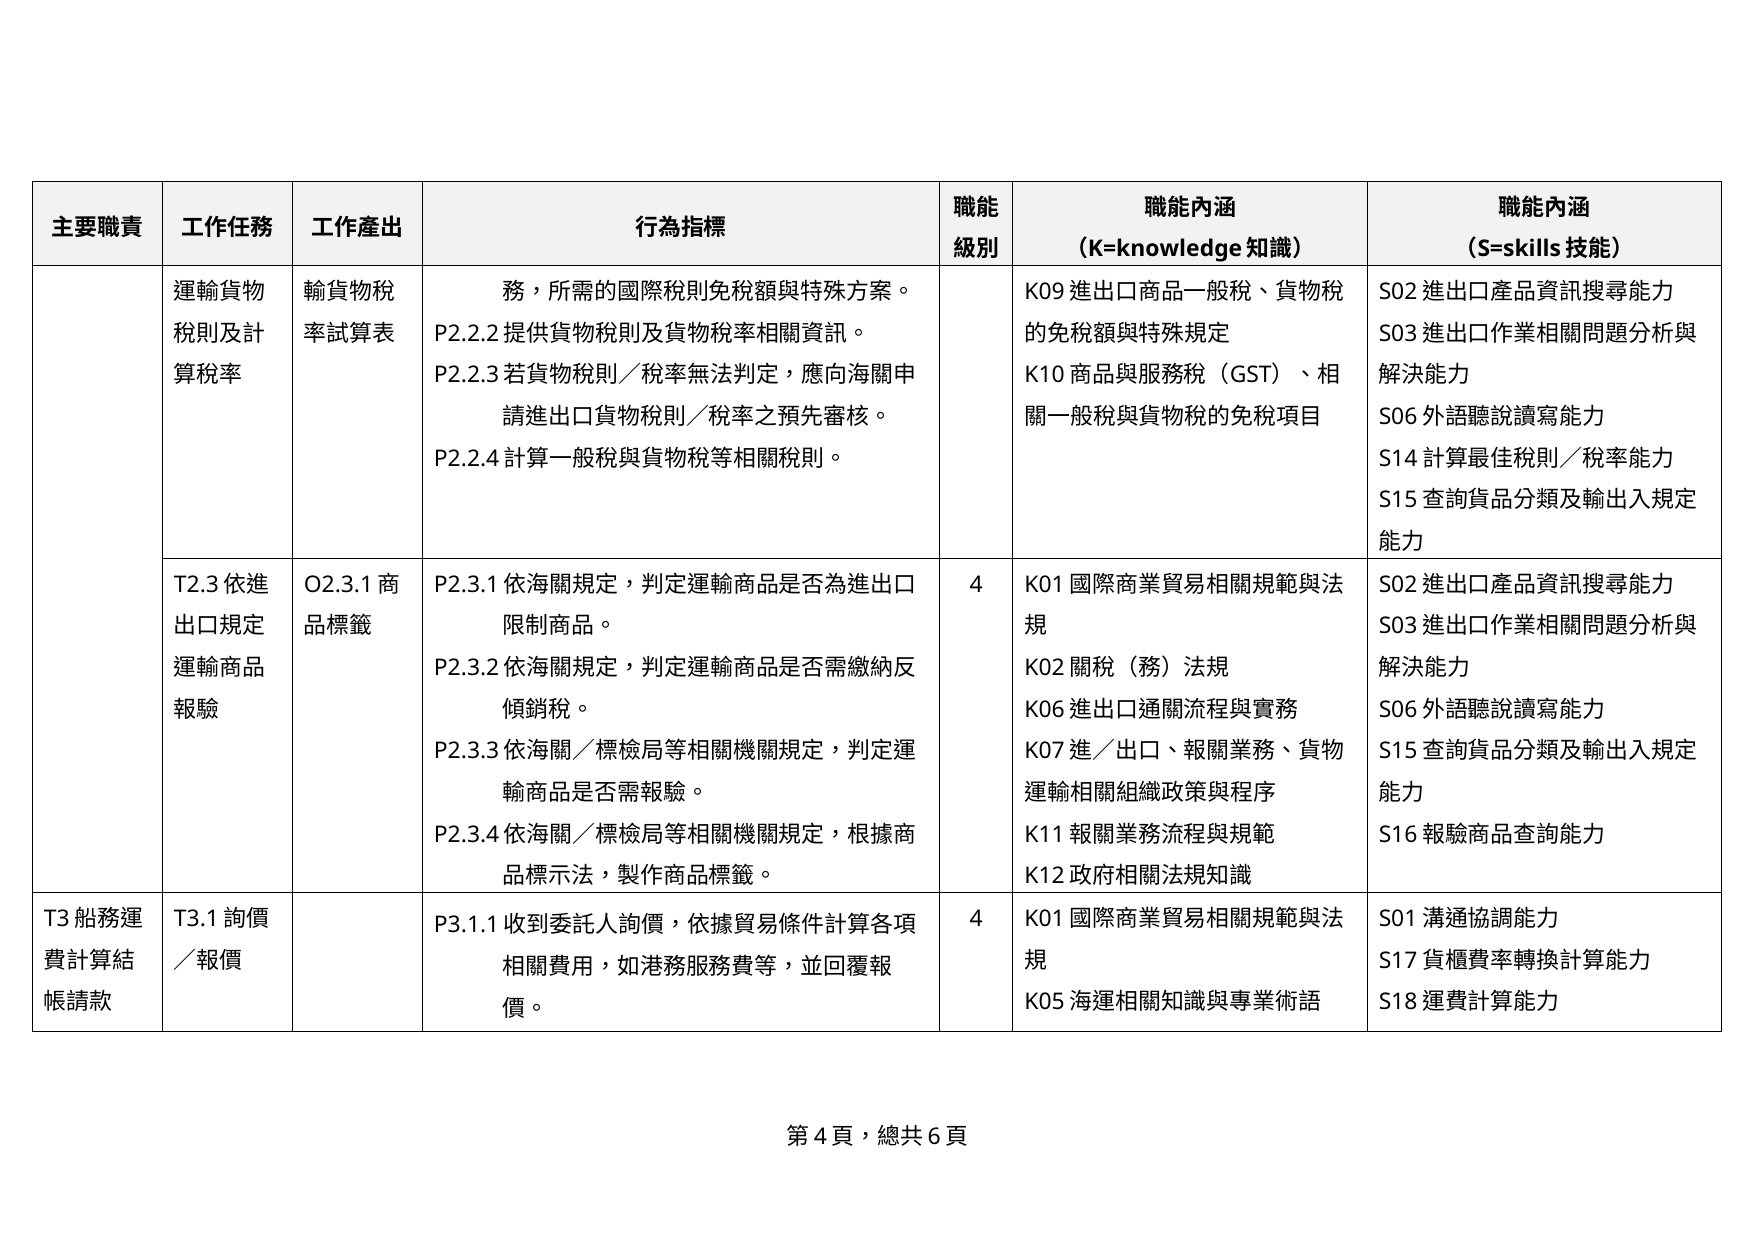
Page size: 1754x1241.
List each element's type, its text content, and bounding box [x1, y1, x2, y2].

table_cell 輸貨物稅率試算表 [293, 266, 422, 558]
table_cell T3.1詢價／報價 [163, 893, 292, 1031]
table_header 職能 級別 [940, 182, 1012, 265]
table_cell P2.3.1依海關規定，判定運輸商品是否為進出口限制商品。 P2.3.2依海關規定，判定運輸商品是否需繳納反傾銷稅。 P2.3.3依海關／標檢局等相關機關規定，判定運輸商品是否需報驗。 P2.3.4依海關／標檢局等相關機關規定，根據商品標示法，製作商品標籤。 [423, 559, 939, 892]
table_cell K01國際商業貿易相關規範與法規 K05海運相關知識與專業術語 [1013, 893, 1367, 1031]
table_header 主要職責 [33, 182, 162, 265]
table_cell 運輸貨物稅則及計算稅率 [163, 266, 292, 558]
table_cell S02進出口產品資訊搜尋能力 S03進出口作業相關問題分析與解決能力 S06外語聽說讀寫能力 S15查詢貨品分類及輸出入規定能力 S16報驗商品查詢能力 [1368, 559, 1721, 892]
table_cell 務，所需的國際稅則免稅額與特殊方案。 P2.2.2提供貨物稅則及貨物稅率相關資訊。 P2.2.3若貨物稅則／稅率無法判定，應向海關申請進出口貨物稅則／稅率之預先審核。 P2.2.4計算一般稅與貨物稅等相關稅則。 [423, 266, 939, 558]
table_cell K09進出口商品一般稅、貨物稅的免稅額與特殊規定 K10商品與服務稅（GST）、相關一般稅與貨物稅的免稅項目 [1013, 266, 1367, 558]
table_cell S02進出口產品資訊搜尋能力 S03進出口作業相關問題分析與解決能力 S06外語聽說讀寫能力 S14計算最佳稅則／稅率能力 S15查詢貨品分類及輸出入規定能力 [1368, 266, 1721, 558]
table_cell T2.3依進出口規定運輸商品報驗 [163, 559, 292, 892]
table_header 工作產出 [293, 182, 422, 265]
table_cell [33, 266, 162, 892]
table_header 職能內涵 （S=skills技能） [1368, 182, 1721, 265]
table_cell O2.3.1商品標籤 [293, 559, 422, 892]
table_cell 4 [940, 559, 1012, 892]
table_cell [293, 893, 422, 1031]
table_header 職能內涵 （K=knowledge知識） [1013, 182, 1367, 265]
table_cell S01溝通協調能力 S17貨櫃費率轉換計算能力 S18運費計算能力 [1368, 893, 1721, 1031]
table_cell P3.1.1收到委託人詢價，依據貿易條件計算各項相關費用，如港務服務費等，並回覆報價。 [423, 893, 939, 1031]
table_cell T3船務運費計算結帳請款 [33, 893, 162, 1031]
table_cell [940, 266, 1012, 558]
table_cell K01國際商業貿易相關規範與法規 K02關稅（務）法規 K06進出口通關流程與實務 K07進／出口、報關業務、貨物運輸相關組織政策與程序 K11報關業務流程與規範 K12政府相關法規知識 [1013, 559, 1367, 892]
table_header 行為指標 [423, 182, 939, 265]
table_cell 4 [940, 893, 1012, 1031]
table_header 工作任務 [163, 182, 292, 265]
